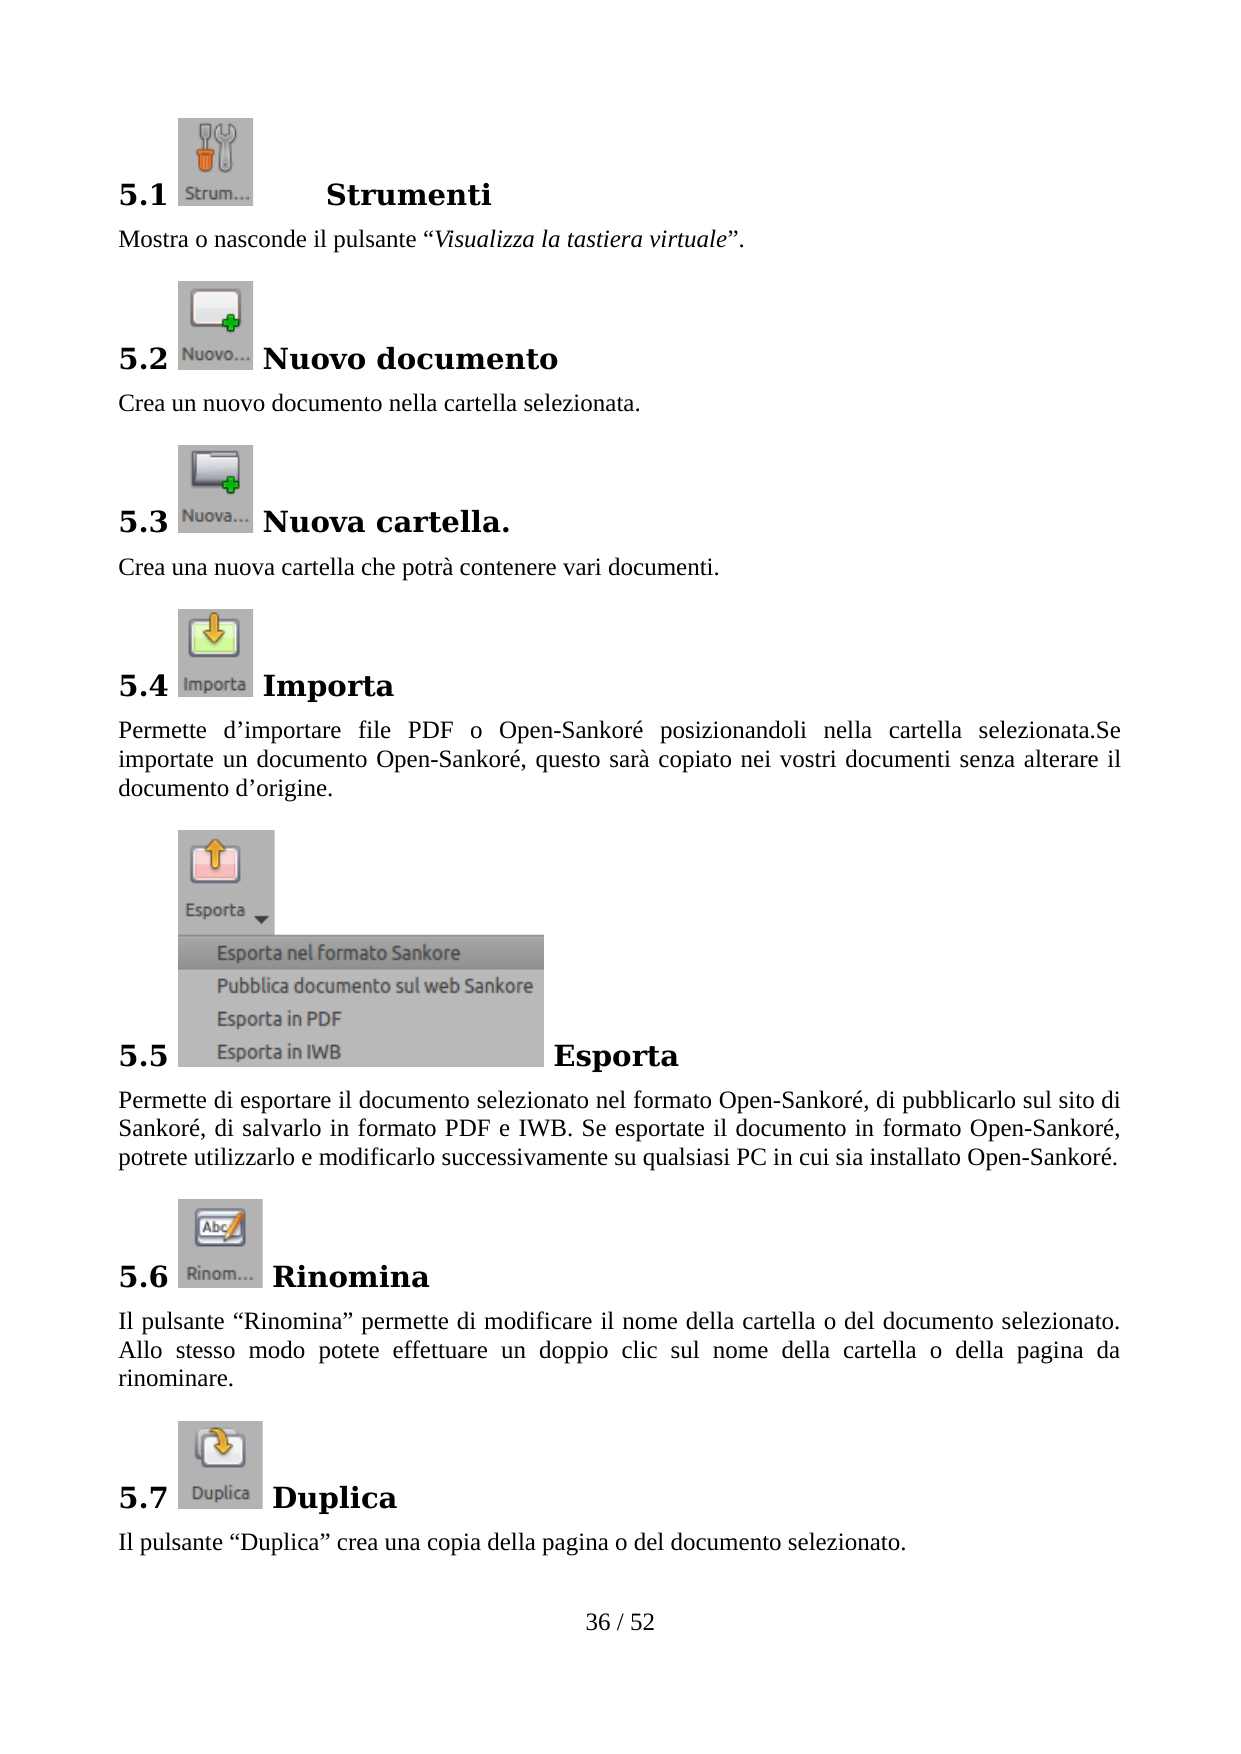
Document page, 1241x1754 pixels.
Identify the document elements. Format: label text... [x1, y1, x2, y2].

text Crea una nuova cartella che potrà contenere vari documenti. [118, 552, 1122, 580]
picture [178, 1421, 263, 1509]
subtitle Rinomina [118, 1200, 1122, 1294]
subtitle Importa [118, 609, 1122, 703]
subtitle Esporta [118, 830, 1122, 1073]
picture [178, 1199, 263, 1288]
text Il pulsante “Duplica” crea una copia della pagina o del documento selezionato. [118, 1527, 1122, 1556]
subtitle Duplica [118, 1421, 1122, 1515]
picture [178, 609, 254, 697]
text Permette d’importare file PDF o Open-Sankoré posizionandoli nella cartella selezionata.Se importate un documento Open-Sankoré, questo sarà copiato nei vostri documenti senza alterare il documento d’origine. [118, 715, 1122, 801]
subtitle Nuova cartella. [118, 445, 1122, 540]
text Permette di esportare il documento selezionato nel formato Open-Sankoré, di pubblicarlo sul sito di Sankoré, di salvarlo in formato PDF e IWB. Se esportate il documento in formato Open-Sankoré, potrete utilizzarlo e modificarlo successivamente su qualsiasi PC in cui sia installato Open-Sankoré. [118, 1085, 1122, 1171]
text Mostra o nasconde il pulsante “Visualizza la tastiera virtuale”. [118, 224, 1122, 253]
picture [178, 118, 254, 206]
picture [178, 830, 544, 1067]
text Crea un nuovo documento nella cartella selezionata. [118, 388, 1122, 417]
picture [178, 281, 254, 370]
subtitle Strumenti [118, 118, 1122, 212]
text Il pulsante “Rinomina” permette di modificare il nome della cartella o del documento selezionato. Allo stesso modo potete effettuare un doppio clic sul nome della cartella o della pagina da rinominare. [118, 1306, 1122, 1392]
picture [178, 445, 254, 533]
subtitle Nuovo documento [118, 282, 1122, 376]
